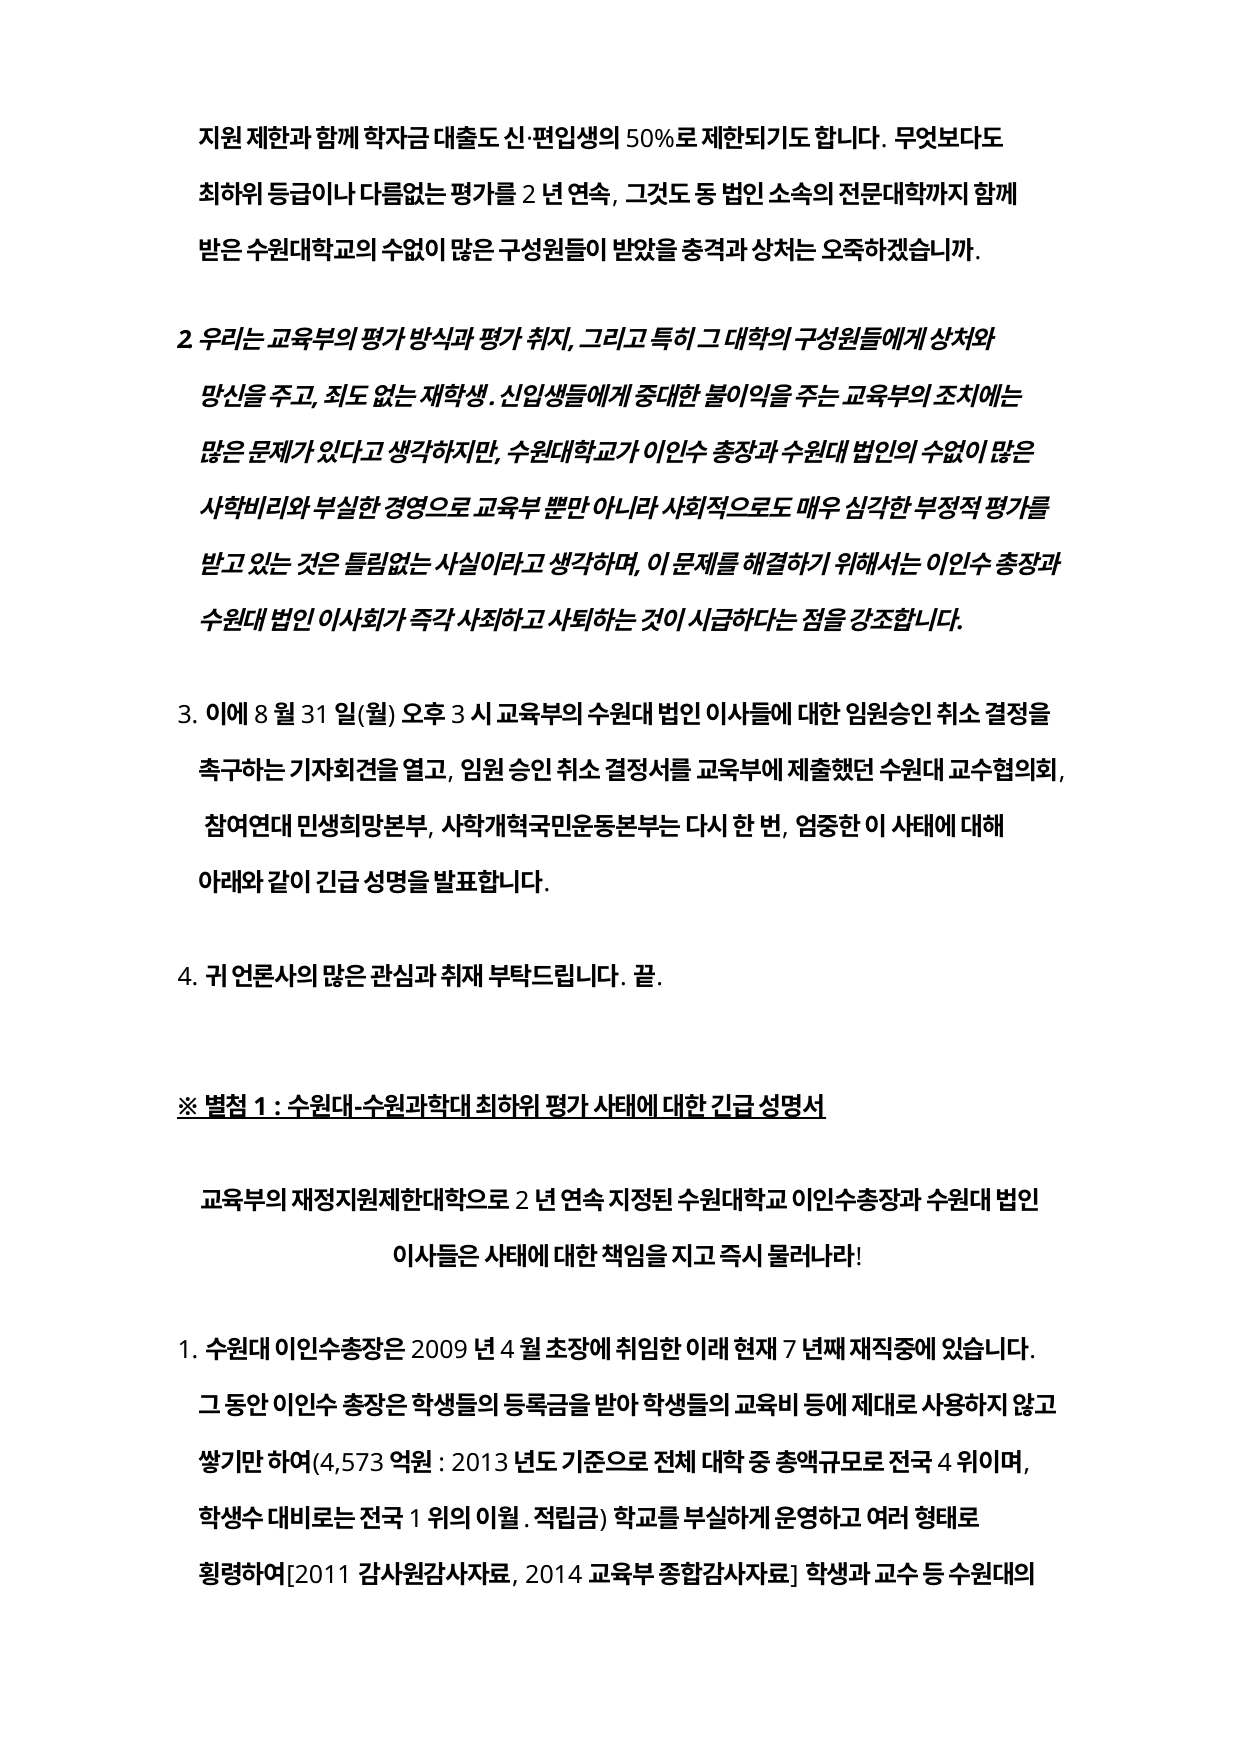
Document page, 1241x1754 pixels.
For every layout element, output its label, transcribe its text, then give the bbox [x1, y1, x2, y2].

text 3. 이에 8월 31일(월) 오후 3시 교육부의 수원대 법인 이사들에 대한 임원승인 취소 결정을 촉구하는 기자회견을 열고, 임원 승인 취소 결정서를 교욱부에 제출했던 수원대 교수협의회, 참여연대 민생희망본부, 사학개혁국민운동본부는 다시 한 번, 엄중한 이 사태에 대해 아래와 같이 긴급 성명을 발표합니다. [177, 694, 1063, 899]
text 4. 귀 언론사의 많은 관심과 취재 부탁드립니다. 끝. [177, 956, 1063, 992]
text 교육부의 재정지원제한대학으로 2년 연속 지정된 수원대학교 이인수총장과 수원대 법인 이사들은 사태에 대한 책임을 지고 즉시 물러나라! [177, 1180, 1063, 1272]
text ※ 별첨 1 : 수원대-수원과학대 최하위 평가 사태에 대한 긴급 성명서 [177, 1087, 1063, 1123]
text 1. 수원대 이인수총장은 2009년 4월 초장에 취임한 이래 현재 7년째 재직중에 있습니다. 그 동안 이인수 총장은 학생들의 등록금을 받아 학생들의 교육비 등에 제대로 사용하지 않고 쌓기만 하여(4,573억원 : 2013년도 기준으로 전체 대학 중 총액규모로 전국 4위이며, 학생수 대비로는 전국 1위의 이월․적립금) 학교를 부실하게 운영하고 여러 형태로 횡령하여[2011 감사원감사자료, 2014 교육부 종합감사자료] 학생과 교수 등 수원대의 구성원들이 크게 피해를 입고 있었습니다. 2013년 봄에 부실한 교육환경으로 인하여 학생들의 연이은 시위가 있었고 다수의 학생들이 학교 홈페이지 등을 통해 이에 동조하는 움직임이 있었습니다. 그리고 2003년도부터 채용된 100여명의 계약제 전임교수들은 무리한 업적을 요구하는 노예계약과 같은 교원임용약정서에 매년 서명하도록 강요받았으며, 10년 가까이 근무한 50세 전후의 전임교수도 연봉이 4000만원이 안 되는 비참한 처우를 받고 있었습니다. [177, 1330, 1063, 1591]
text 2. 우리는 교육부의 평가 방식과 평가 취지, 그리고 특히 그 대학의 구성원들에게 상처와 망신을 주고, 죄도 없는 재학생․신입생들에게 중대한 불이익을 주는 교육부의 조치에는 많은 문제가 있다고 생각하지만, 수원대학교가 이인수 총장과 수원대 법인의 수없이 많은 사학비리와 부실한 경영으로 교육부 뿐만 아니라 사회적으로도 매우 심각한 부정적 평가를 받고 있는 것은 틀림없는 사실이라고 생각하며, 이 문제를 해결하기 위해서는 이인수 총장과 수원대 법인 이사회가 즉각 사죄하고 사퇴하는 것이 시급하다는 점을 강조합니다. [177, 320, 1063, 637]
text 지원 제한과 함께 학자금 대출도 신·편입생의 50%로 제한되기도 합니다. 무엇보다도 최하위 등급이나 다름없는 평가를 2년 연속, 그것도 동 법인 소속의 전문대학까지 함께 받은 수원대학교의 수없이 많은 구성원들이 받았을 충격과 상처는 오죽하겠습니까. [177, 118, 1063, 267]
